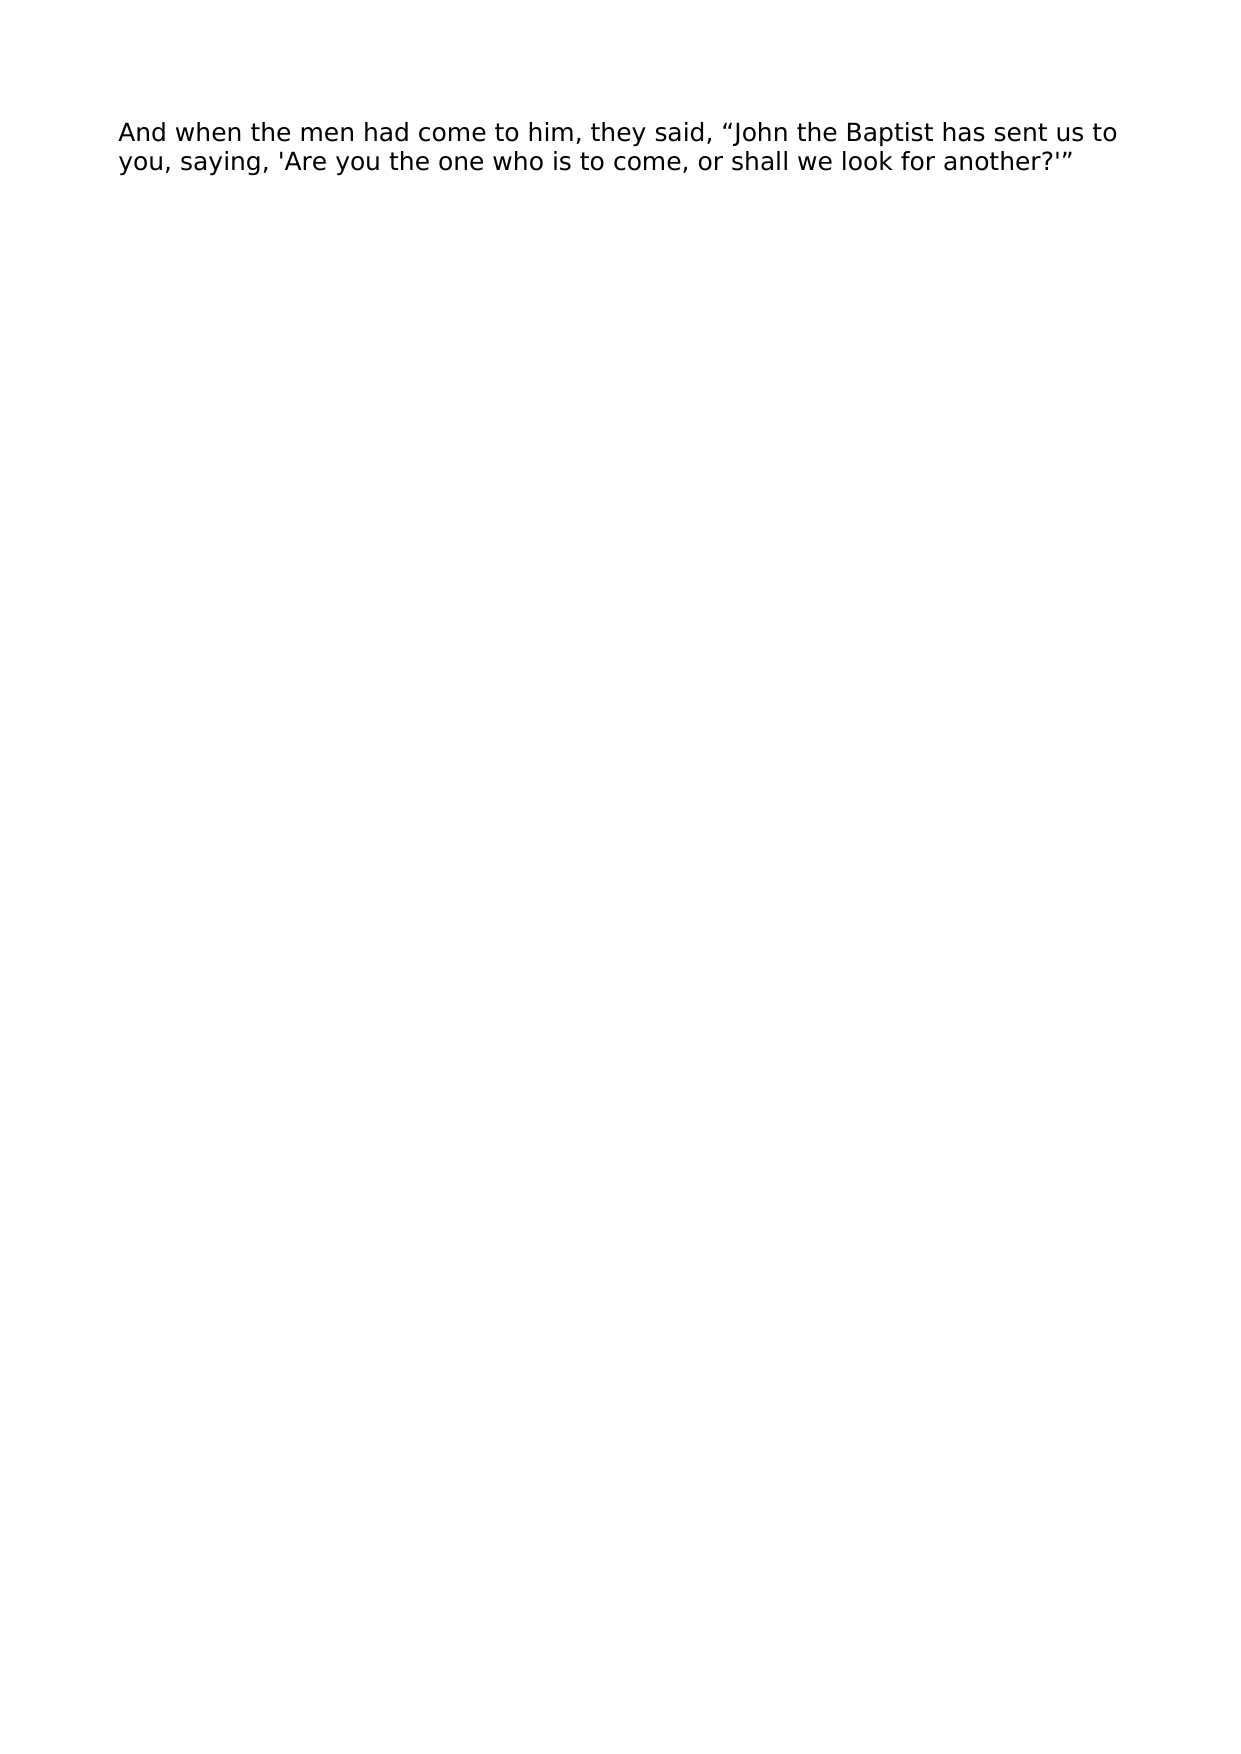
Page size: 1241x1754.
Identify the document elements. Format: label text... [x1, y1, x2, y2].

text And when the men had come to him, they said, “John the Baptist has sent us to you, saying, 'Are you the one who is to come, or shall we look for another?'” [118, 118, 1122, 176]
